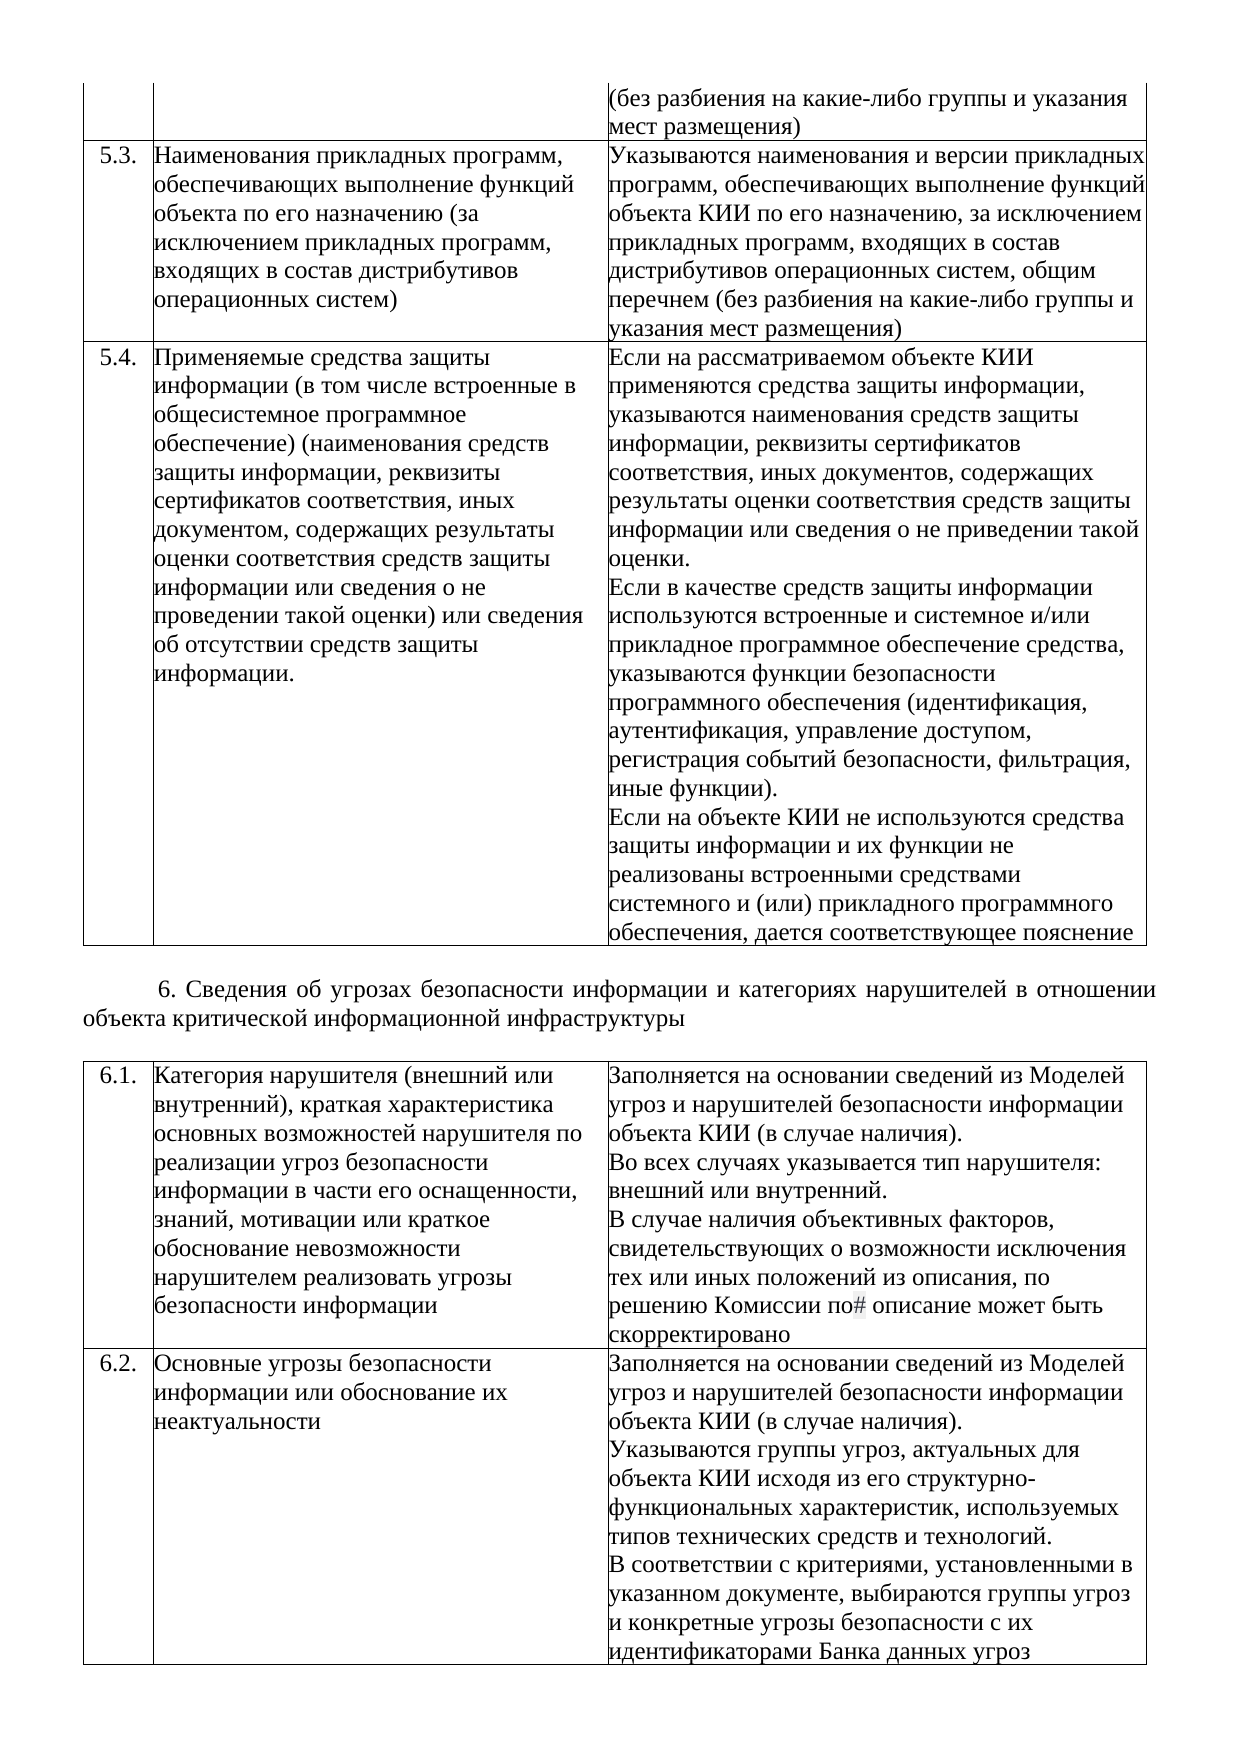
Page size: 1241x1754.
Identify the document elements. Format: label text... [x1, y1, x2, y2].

table_header Категория нарушителя (внешний или внутренний), краткая характеристика основных возможностей нарушителя по реализации угроз безопасности информации в части его оснащенности, знаний, мотивации или краткое обоснование невозможности нарушителем реализовать угрозы безопасности информации [154, 1062, 608, 1348]
table_header 6.1. [84, 1062, 153, 1348]
table_cell Указываются наименования и версии прикладных программ, обеспечивающих выполнение функций объекта КИИ по его назначению, за исключением прикладных программ, входящих в состав дистрибутивов операционных систем, общим перечнем (без разбиения на какие-либо группы и указания мест размещения) [609, 141, 1146, 341]
table_header Заполняется на основании сведений из Моделей угроз и нарушителей безопасности информации объекта КИИ (в случае наличия). Во всех случаях указывается тип нарушителя: внешний или внутренний. В случае наличия объективных факторов, свидетельствующих о возможности исключения тех или иных положений из описания, по решению Комиссии по# описание может быть скорректировано [609, 1062, 1146, 1348]
table_cell 5.3. [84, 141, 153, 341]
table_cell Если на рассматриваемом объекте КИИ применяются средства защиты информации, указываются наименования средств защиты информации, реквизиты сертификатов соответствия, иных документов, содержащих результаты оценки соответствия средств защиты информации или сведения о не приведении такой оценки. Если в качестве средств защиты информации используются встроенные и системное и/или прикладное программное обеспечение средства, указываются функции безопасности программного обеспечения (идентификация, аутентификация, управление доступом, регистрация событий безопасности, фильтрация, иные функции). Если на объекте КИИ не используются средства защиты информации и их функции не реализованы встроенными средствами системного и (или) прикладного программного обеспечения, дается соответствующее пояснение [609, 342, 1146, 945]
text 6. Сведения об угрозах безопасности информации и категориях нарушителей в отношении объекта критической информационной инфраструктуры [83, 974, 1157, 1032]
table_cell 5.4. [84, 342, 153, 945]
table_cell [154, 83, 608, 140]
table_cell Основные угрозы безопасности информации или обоснование их неактуальности [154, 1349, 608, 1664]
table_cell [84, 83, 153, 140]
table_cell 6.2. [84, 1349, 153, 1664]
table_cell Наименования прикладных программ, обеспечивающих выполнение функций объекта по его назначению (за исключением прикладных программ, входящих в состав дистрибутивов операционных систем) [154, 141, 608, 341]
table_cell Заполняется на основании сведений из Моделей угроз и нарушителей безопасности информации объекта КИИ (в случае наличия). Указываются группы угроз, актуальных для объекта КИИ исходя из его структурно-функциональных характеристик, используемых типов технических средств и технологий. В соответствии с критериями, установленными в указанном документе, выбираются группы угроз и конкретные угрозы безопасности с их идентификаторами Банка данных угроз [609, 1349, 1146, 1664]
table_cell Применяемые средства защиты информации (в том числе встроенные в общесистемное программное обеспечение) (наименования средств защиты информации, реквизиты сертификатов соответствия, иных документом, содержащих результаты оценки соответствия средств защиты информации или сведения о не проведении такой оценки) или сведения об отсутствии средств защиты информации. [154, 342, 608, 945]
table_cell (без разбиения на какие-либо группы и указания мест размещения) [609, 83, 1146, 140]
